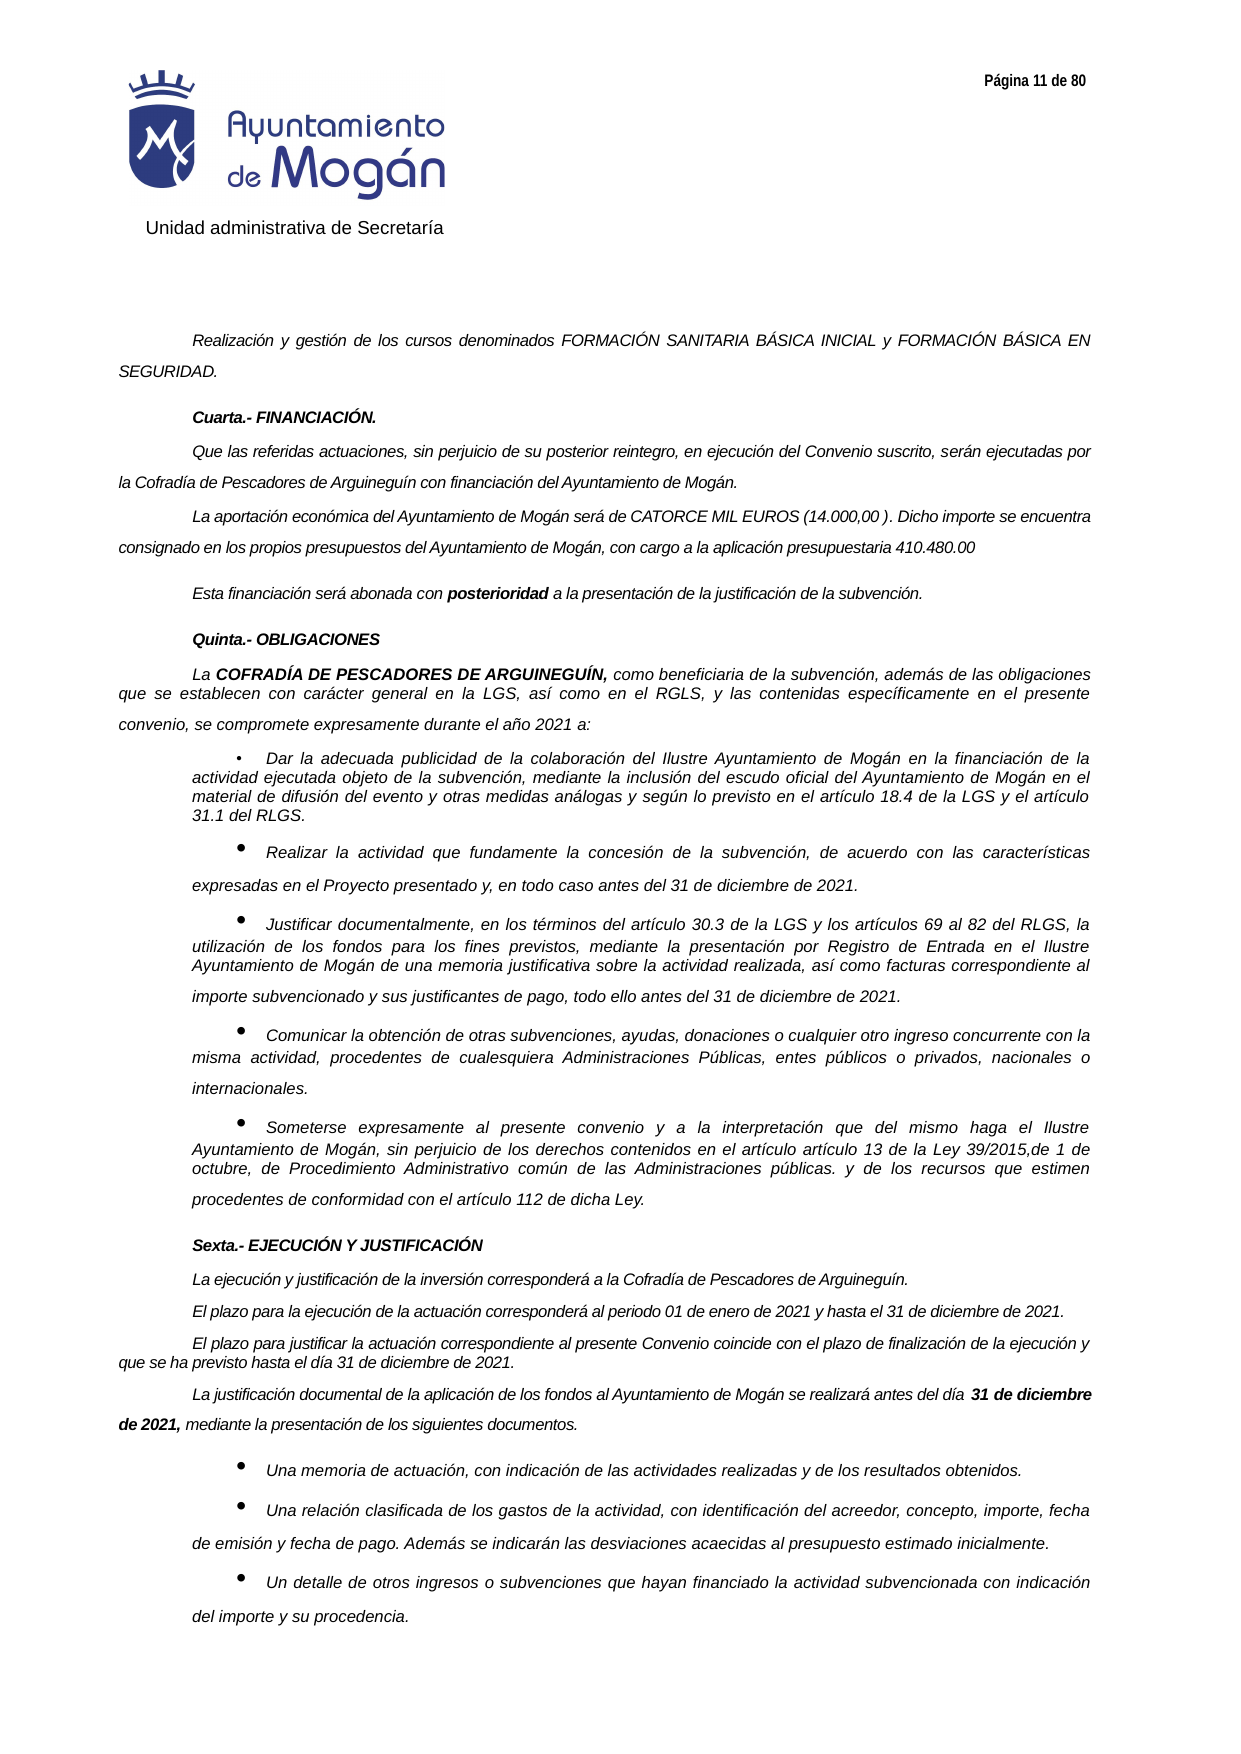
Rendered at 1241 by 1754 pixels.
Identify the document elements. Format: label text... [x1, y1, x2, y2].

picture [128, 70, 445, 206]
text El plazo para la ejecución de la actuación corresponderá al periodo 01 de enero de 2021 y hasta el 31 de diciembre de 2021. [118, 1302, 1092, 1321]
text Que las referidas actuaciones, sin perjuicio de su posterior reintegro, en ejecución del Convenio suscrito, serán ejecutadas por la Cofradía de Pescadores de Arguineguín con financiación del Ayuntamiento de Mogán. [118, 442, 1092, 494]
text Cuarta.- FINANCIACIÓN. [118, 396, 1092, 429]
list Justificar documentalmente, en los términos del artículo 30.3 de la LGS y los artículos 69 al 82 del RLGS, la utilización de los fondos para los fines previstos, mediante la presentación por Registro de Entrada en el Ilustre Ayuntamiento de Mogán de una memoria justificativa sobre la actividad realizada, así como facturas correspondiente al importe subvencionado y sus justificantes de pago, todo ello antes del 31 de diciembre de 2021. [162, 911, 1092, 1009]
text Realización y gestión de los cursos denominados FORMACIÓN SANITARIA BÁSICA INICIAL y FORMACIÓN BÁSICA EN SEGURIDAD. [118, 331, 1092, 383]
text La COFRADÍA DE PESCADORES DE ARGUINEGUÍN, como beneficiaria de la subvención, además de las obligaciones que se establecen con carácter general en la LGS, así como en el RGLS, y las contenidas específicamente en el presente convenio, se compromete expresamente durante el año 2021 a: [118, 664, 1092, 736]
list Un detalle de otros ingresos o subvenciones que hayan financiado la actividad subvencionada con indicación del importe y su procedencia. [162, 1568, 1092, 1628]
list Comunicar la obtención de otras subvenciones, ayudas, donaciones o cualquier otro ingreso concurrente con la misma actividad, procedentes de cualesquiera Administraciones Públicas, entes públicos o privados, nacionales o internacionales. [162, 1021, 1092, 1101]
text La ejecución y justificación de la inversión corresponderá a la Cofradía de Pescadores de Arguineguín. [118, 1270, 1092, 1289]
list Dar la adecuada publicidad de la colaboración del Ilustre Ayuntamiento de Mogán en la financiación de la actividad ejecutada objeto de la subvención, mediante la inclusión del escudo oficial del Ayuntamiento de Mogán en el material de difusión del evento y otras medidas análogas y según lo previsto en el artículo 18.4 de la LGS y el artículo 31.1 del RLGS. [162, 749, 1092, 825]
text Sexta.- EJECUCIÓN Y JUSTIFICACIÓN [118, 1224, 1092, 1258]
list Una relación clasificada de los gastos de la actividad, con identificación del acreedor, concepto, importe, fecha de emisión y fecha de pago. Además se indicarán las desviaciones acaecidas al presupuesto estimado inicialmente. [162, 1496, 1092, 1556]
list Realizar la actividad que fundamente la concesión de la subvención, de acuerdo con las características expresadas en el Proyecto presentado y, en todo caso antes del 31 de diciembre de 2021. [162, 838, 1092, 898]
text La aportación económica del Ayuntamiento de Mogán será de CATORCE MIL EUROS (14.000,00 ). Dicho importe se encuentra consignado en los propios presupuestos del Ayuntamiento de Mogán, con cargo a la aplicación presupuestaria 410.480.00 [118, 507, 1092, 560]
list Someterse expresamente al presente convenio y a la interpretación que del mismo haga el Ilustre Ayuntamiento de Mogán, sin perjuicio de los derechos contenidos en el artículo artículo 13 de la Ley 39/2015,de 1 de octubre, de Procedimiento Administrativo común de las Administraciones públicas. y de los recursos que estimen procedentes de conformidad con el artículo 112 de dicha Ley. [162, 1113, 1092, 1212]
text La justificación documental de la aplicación de los fondos al Ayuntamiento de Mogán se realizará antes del día 31 de diciembre de 2021, mediante la presentación de los siguientes documentos. [118, 1384, 1092, 1437]
list Una memoria de actuación, con indicación de las actividades realizadas y de los resultados obtenidos. [162, 1449, 1092, 1483]
text Quinta.- OBLIGACIONES [118, 618, 1092, 652]
text Esta financiación será abonada con posterioridad a la presentación de la justificación de la subvención. [118, 572, 1092, 606]
text El plazo para justificar la actuación correspondiente al presente Convenio coincide con el plazo de finalización de la ejecución y que se ha previsto hasta el día 31 de diciembre de 2021. [118, 1333, 1092, 1372]
